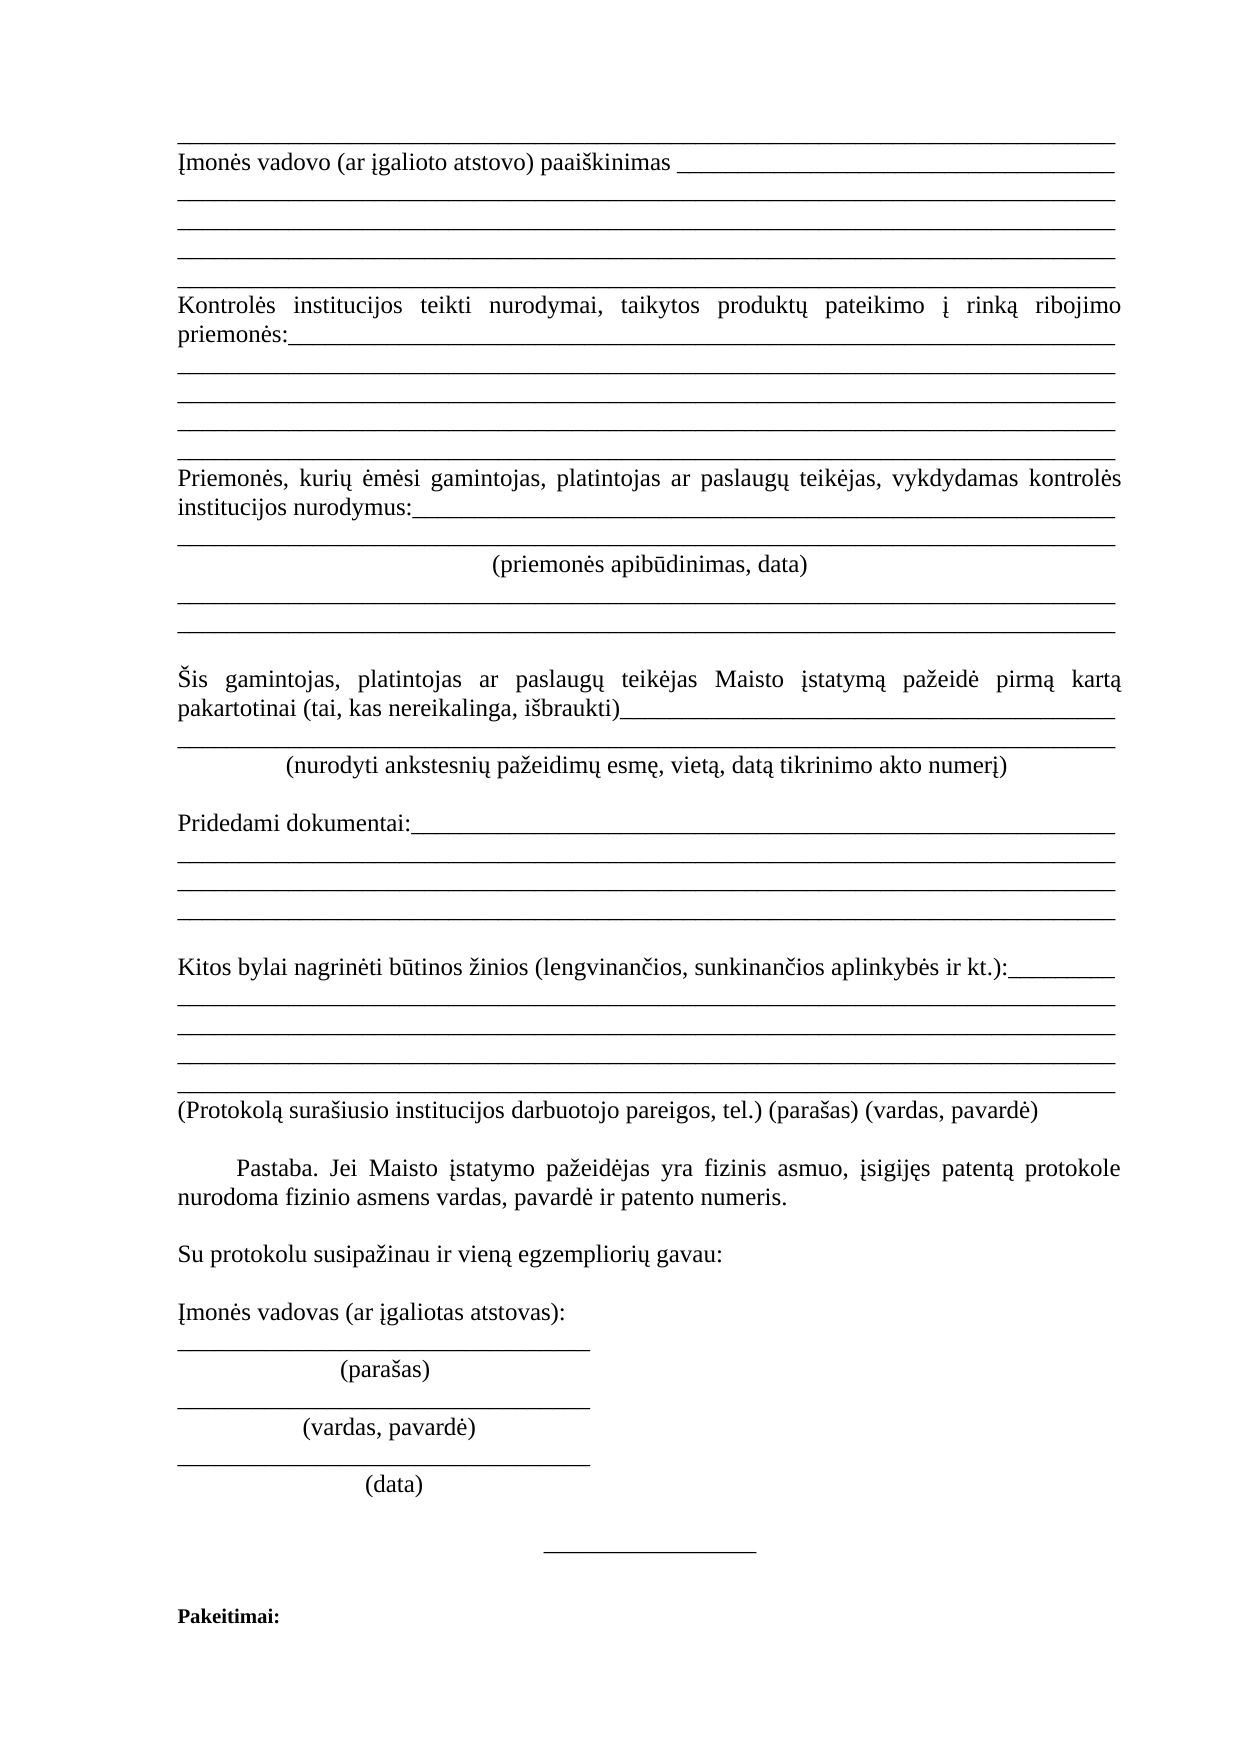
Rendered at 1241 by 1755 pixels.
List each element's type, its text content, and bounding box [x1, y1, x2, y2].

text Kitos bylai nagrinėti būtinos žinios (lengvinančios, sunkinančios aplinkybės ir kt.): [177, 952, 1122, 981]
text Priemonės, kurių ėmėsi gamintojas, platintojas ar paslaugų teikėjas, vykdydamas kontrolės institucijos nurodymus: [177, 463, 1122, 521]
text (priemonės apibūdinimas, data) [177, 549, 1122, 578]
text _ [177, 1067, 1122, 1096]
text _ [177, 894, 1122, 923]
text Pakeitimai: [177, 1604, 1122, 1628]
text (Protokolą surašiusio institucijos darbuotojo pareigos, tel.) (parašas) (vardas, pavardė) [177, 1096, 1122, 1124]
text _ [177, 1009, 1122, 1038]
text _ [177, 981, 1122, 1009]
text _________________________________ [177, 1326, 1122, 1354]
text Pridedami dokumentai: [177, 808, 1122, 837]
text _ [177, 837, 1122, 866]
text _ [177, 607, 1122, 636]
text _ [177, 262, 1122, 291]
text (vardas, pavardė) [302, 1412, 1122, 1441]
text _ [177, 348, 1122, 377]
text Pastaba. Jei Maisto įstatymo pažeidėjas yra fizinis asmuo, įsigijęs patentą protokole nurodoma fizinio asmens vardas, pavardė ir patento numeris. [177, 1153, 1122, 1211]
text (parašas) [340, 1354, 1122, 1383]
text _ [177, 233, 1122, 262]
text _________________________________ [177, 1383, 1122, 1412]
text _ [177, 377, 1122, 406]
text _ [177, 866, 1122, 894]
text _ [177, 204, 1122, 233]
text Su protokolu susipažinau ir vieną egzempliorių gavau: [177, 1239, 1122, 1268]
text _ [177, 578, 1122, 607]
text Įmonės vadovas (ar įgaliotas atstovas): [177, 1297, 1122, 1326]
text _ [177, 118, 1122, 147]
text Įmonės vadovo (ar įgalioto atstovo) paaiškinimas [177, 147, 1122, 176]
text (data) [365, 1469, 1122, 1498]
text _ [177, 406, 1122, 434]
text _________________________________ [177, 1441, 1122, 1469]
text _________________ [177, 1527, 1122, 1556]
text _ [177, 176, 1122, 204]
text _ [177, 521, 1122, 549]
text _ [177, 722, 1122, 751]
text (nurodyti ankstesnių pažeidimų esmę, vietą, datą tikrinimo akto numerį) [177, 751, 1122, 779]
text Kontrolės institucijos teikti nurodymai, taikytos produktų pateikimo į rinką ribojimo priemonės: [177, 291, 1122, 348]
text Šis gamintojas, platintojas ar paslaugų teikėjas Maisto įstatymą pažeidė pirmą kartą pakartotinai (tai, kas nereikalinga, išbraukti) [177, 664, 1122, 722]
text _ [177, 1038, 1122, 1067]
text _ [177, 434, 1122, 463]
